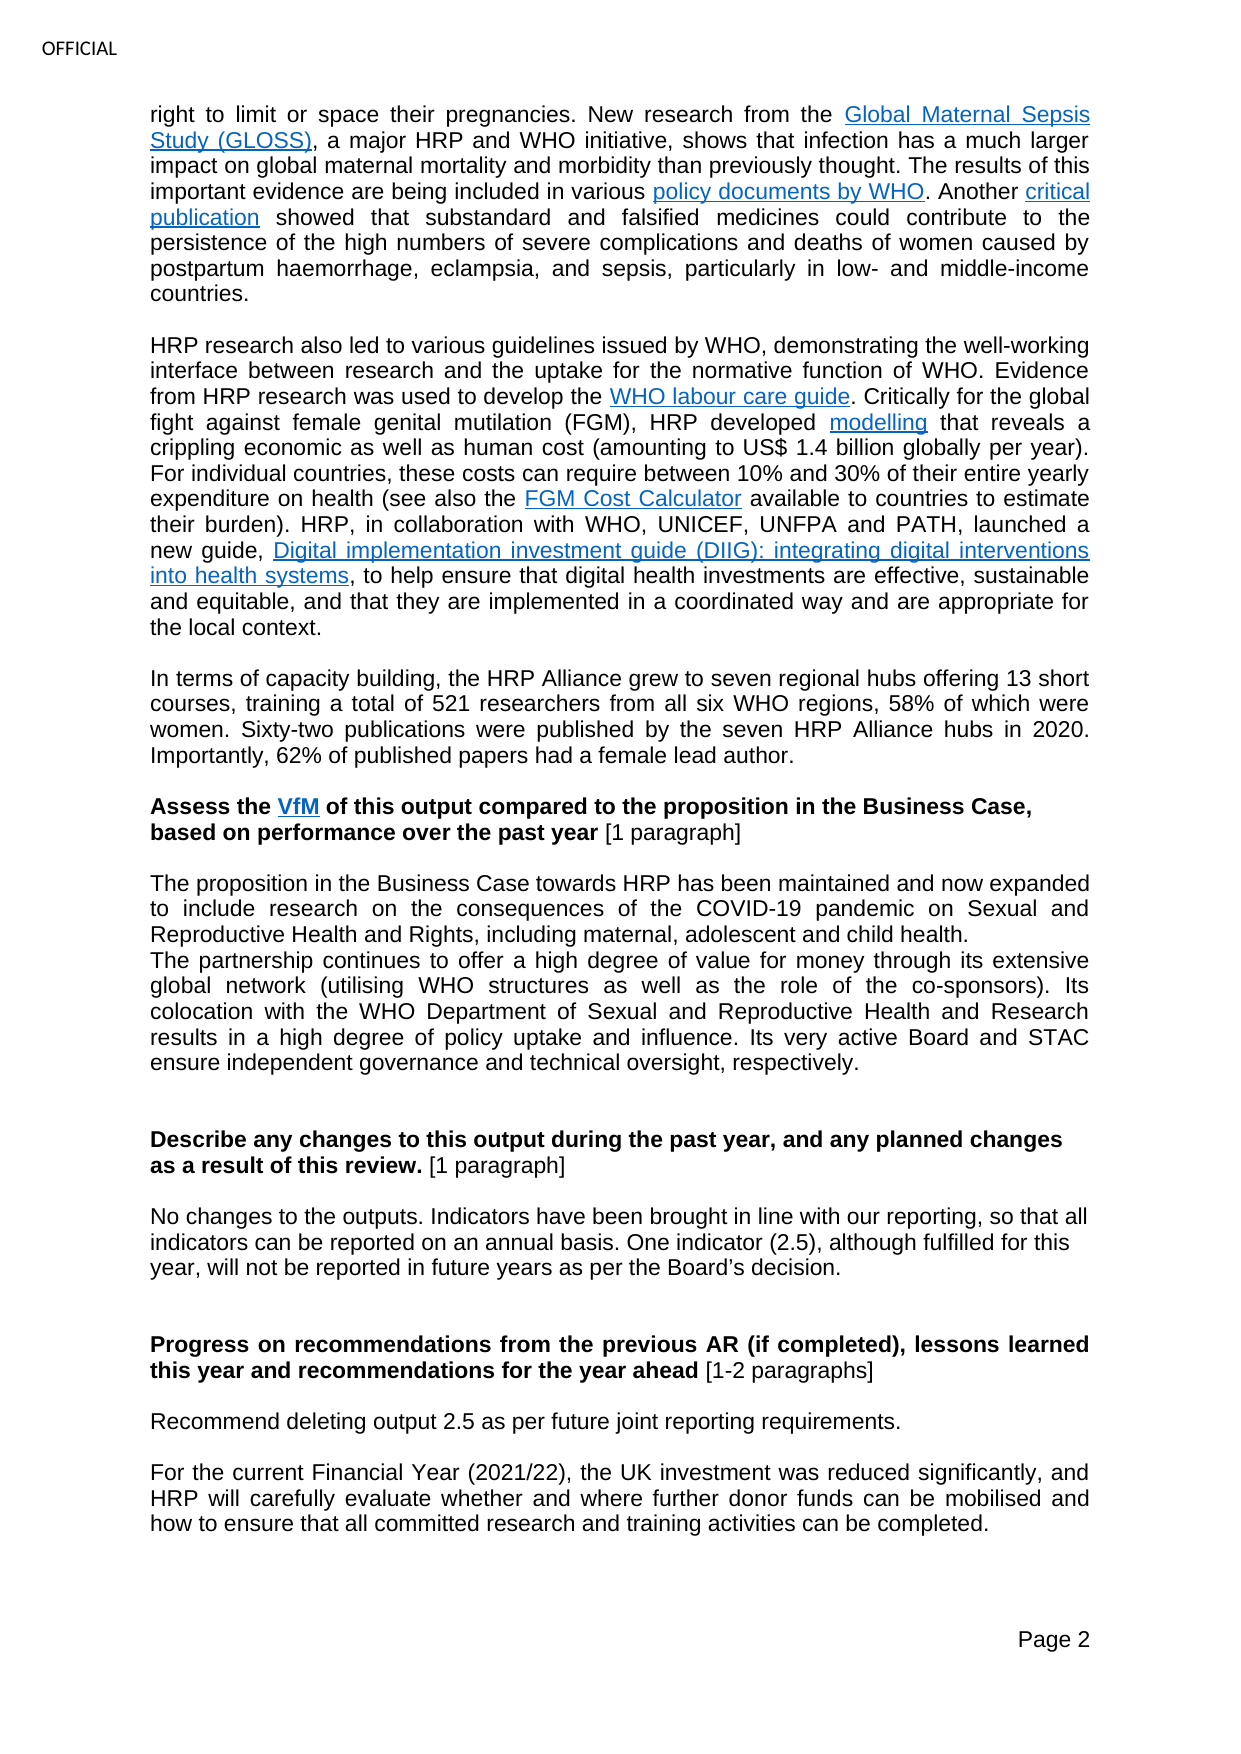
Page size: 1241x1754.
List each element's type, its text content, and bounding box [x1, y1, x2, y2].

text Assess the VfM of this output compared to the proposition in the Business Case, based on performance over the past year [1 paragraph] [150, 793, 1090, 845]
text Describe any changes to this output during the past year, and any planned changes as a result of this review. [1 paragraph] [150, 1127, 1090, 1178]
text No changes to the outputs. Indicators have been brought in line with our reporting, so that all indicators can be reported on an annual basis. One indicator (2.5), although fulfilled for this year, will not be reported in future years as per the Board’s decision. [150, 1203, 1090, 1280]
text For the current Financial Year (2021/22), the UK investment was reduced significantly, and HRP will carefully evaluate whether and where further donor funds can be mobilised and how to ensure that all committed research and training activities can be completed. [150, 1460, 1090, 1537]
text In terms of capacity building, the HRP Alliance grew to seven regional hubs offering 13 short courses, training a total of 521 researchers from all six WHO regions, 58% of which were women. Sixty-two publications were published by the seven HRP Alliance hubs in 2020. Importantly, 62% of published papers had a female lead author. [150, 665, 1090, 768]
text Recommend deleting output 2.5 as per future joint reporting requirements. [150, 1408, 1090, 1434]
text Progress on recommendations from the previous AR (if completed), lessons learned this year and recommendations for the year ahead [1-2 paragraphs] [150, 1332, 1090, 1383]
text The proposition in the Business Case towards HRP has been maintained and now expanded to include research on the consequences of the COVID-19 pandemic on Sexual and Reproductive Health and Rights, including maternal, adolescent and child health. [150, 870, 1090, 947]
text HRP research also led to various guidelines issued by WHO, demonstrating the well-working interface between research and the uptake for the normative function of WHO. Evidence from HRP research was used to develop the WHO labour care guide. Critically for the global fight against female genital mutilation (FGM), HRP developed modelling that reveals a crippling economic as well as human cost (amounting to US$ 1.4 billion globally per year). For individual countries, these costs can require between 10% and 30% of their entire yearly expenditure on health (see also the FGM Cost Calculator available to countries to estimate their burden). HRP, in collaboration with WHO, UNICEF, UNFPA and PATH, launched a new guide, Digital implementation investment guide (DIIG): integrating digital interventions into health systems, to help ensure that digital health investments are effective, sustainable and equitable, and that they are implemented in a coordinated way and are appropriate for the local context. [150, 332, 1090, 640]
text The partnership continues to offer a high degree of value for money through its extensive global network (utilising WHO structures as well as the role of the co-sponsors). Its colocation with the WHO Department of Sexual and Reproductive Health and Research results in a high degree of policy uptake and influence. Its very active Board and STAC ensure independent governance and technical oversight, respectively. [150, 947, 1090, 1075]
text right to limit or space their pregnancies. New research from the Global Maternal Sepsis Study (GLOSS), a major HRP and WHO initiative, shows that infection has a much larger impact on global maternal mortality and morbidity than previously thought. The results of this important evidence are being included in various policy documents by WHO. Another critical publication showed that substandard and falsified medicines could contribute to the persistence of the high numbers of severe complications and deaths of women caused by postpartum haemorrhage, eclampsia, and sepsis, particularly in low- and middle-income countries. [150, 102, 1090, 307]
